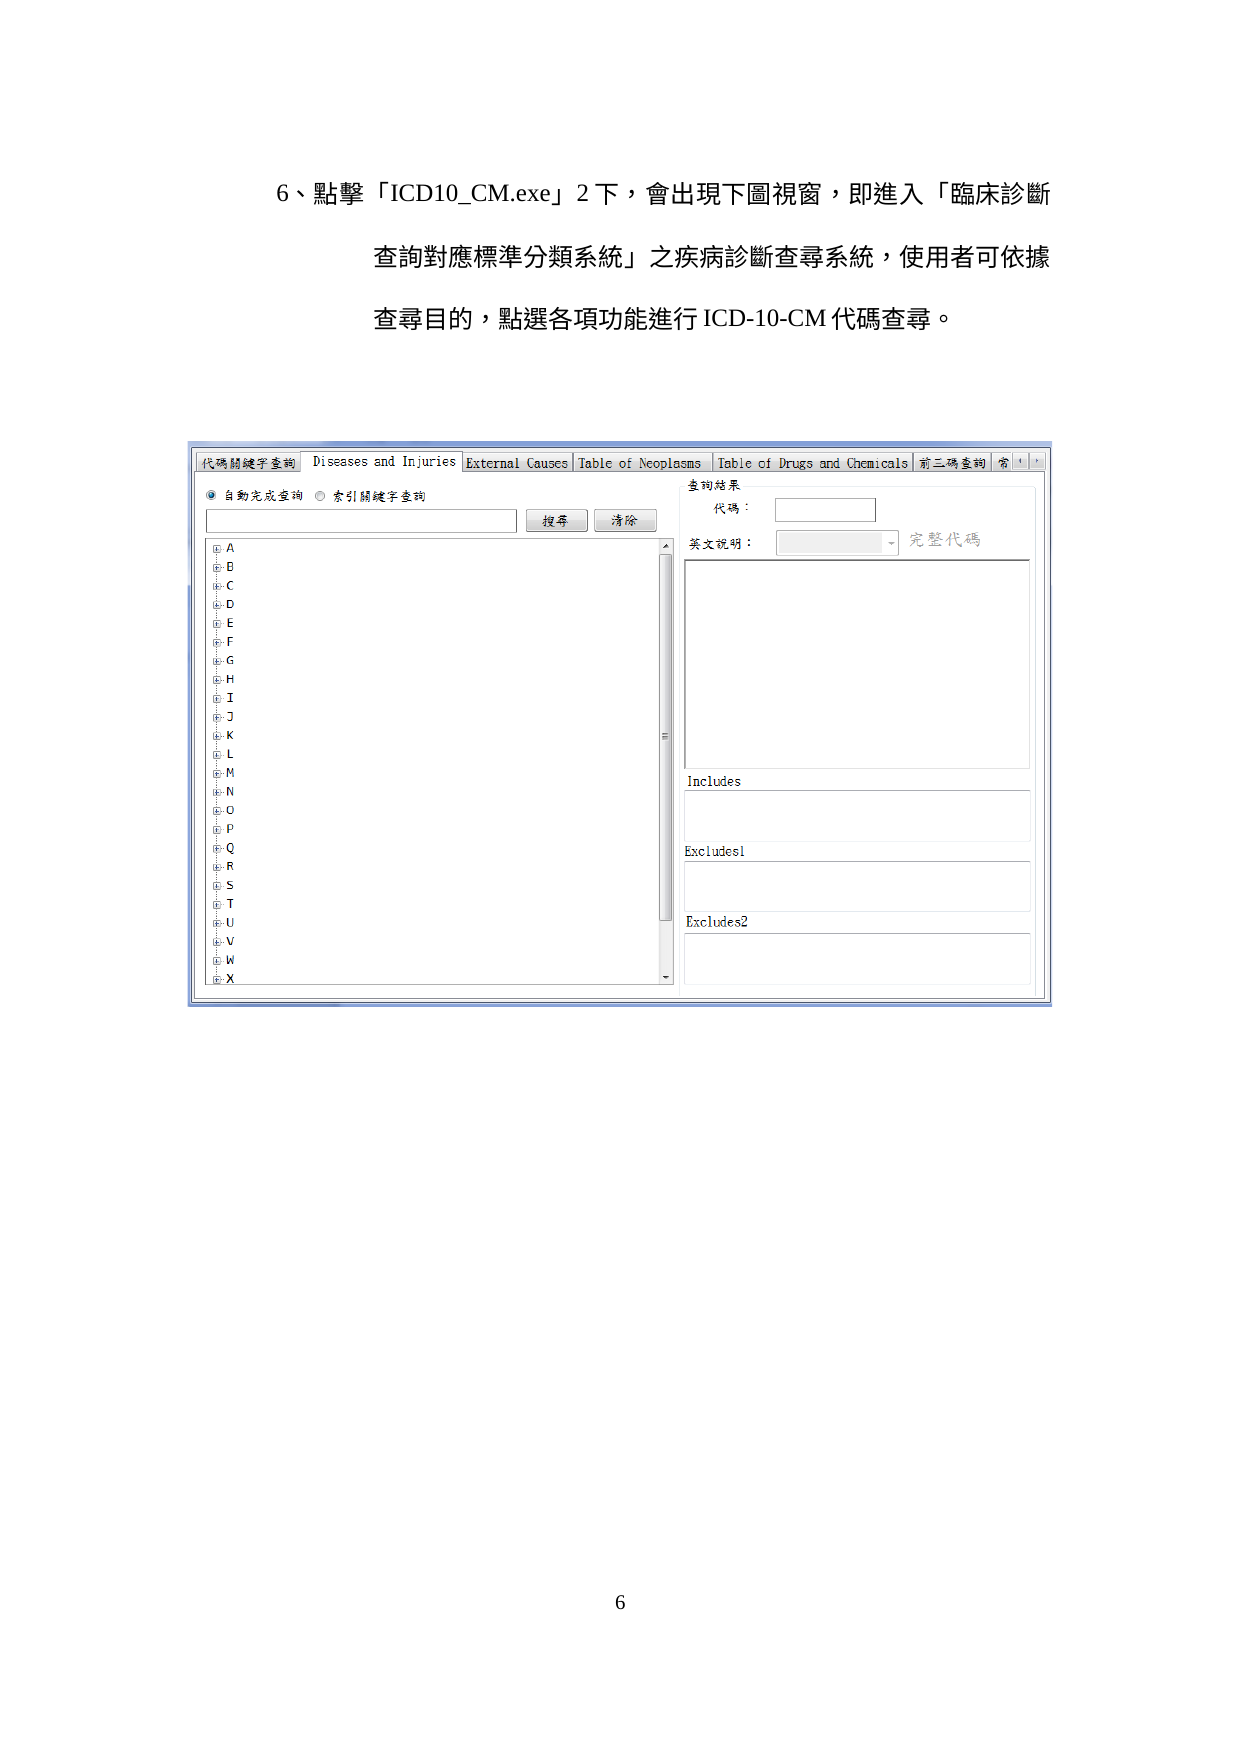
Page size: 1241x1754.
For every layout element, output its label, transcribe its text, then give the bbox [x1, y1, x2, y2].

list 點擊「ICD10_CM.exe」2下，會出現下圖視窗，即進入「臨床診斷查詢對應標準分類系統」之疾病診斷查尋系統，使用者可依據查尋目的，點選各項功能進行ICD-10-CM代碼查尋。 [276, 151, 1053, 339]
